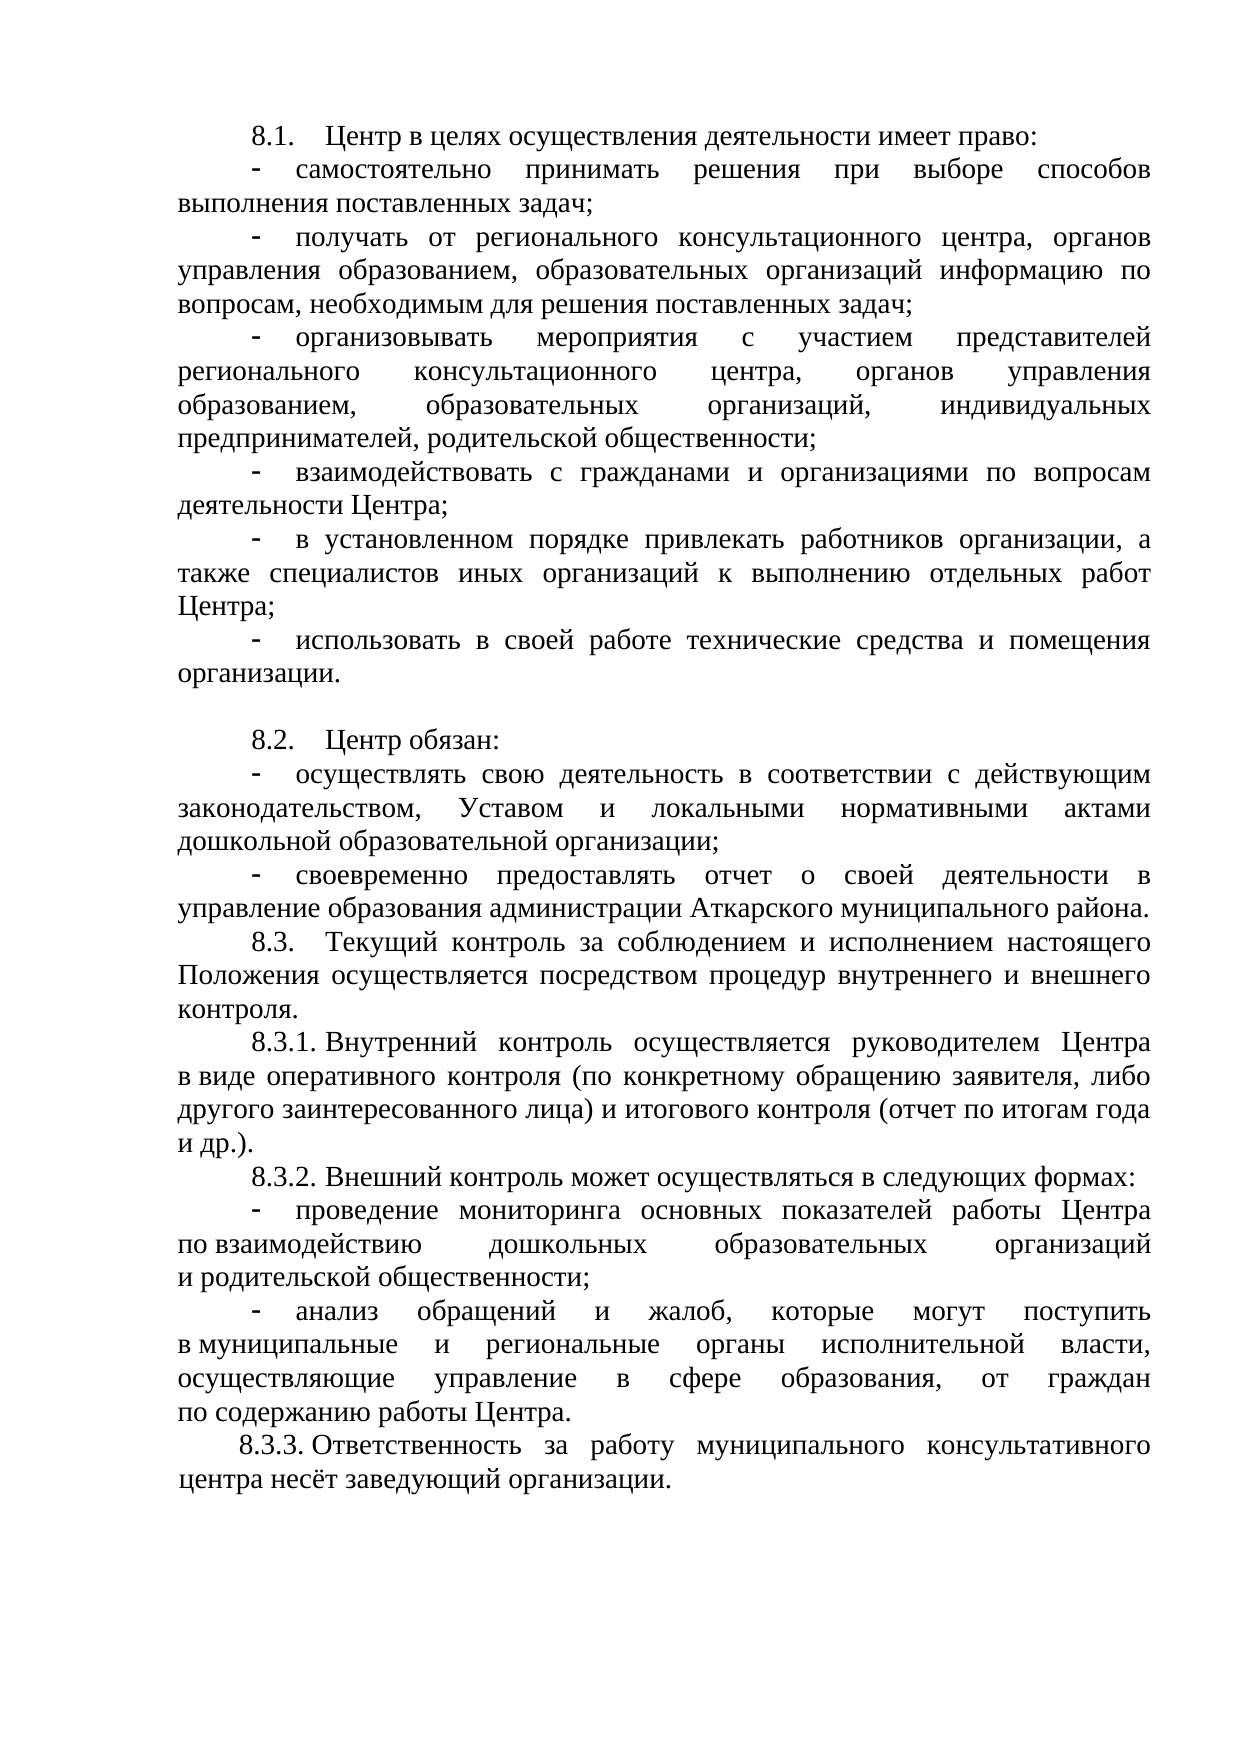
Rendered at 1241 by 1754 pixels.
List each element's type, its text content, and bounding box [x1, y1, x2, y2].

list анализ обращений и жалоб, которые могут поступить в муниципальные и региональные органы исполнительной власти, осуществляющие управление в сфере образования, от граждан по содержанию работы Центра. [177, 1293, 1152, 1427]
text 8.3.1. Внутренний контроль осуществляется руководителем Центра в виде оперативного контроля (по конкретному обращению заявителя, либо другого заинтересованного лица) и итогового контроля (отчет по итогам года и др.). [177, 1024, 1152, 1159]
text 8.2. Центр обязан: [177, 722, 1152, 756]
text 8.3. Текущий контроль за соблюдением и исполнением настоящего Положения осуществляется посредством процедур внутреннего и внешнего контроля. [177, 924, 1152, 1024]
list самостоятельно принимать решения при выборе способов выполнения поставленных задач; [177, 152, 1152, 219]
text 8.1. Центр в целях осуществления деятельности имеет право: [177, 118, 1152, 152]
list своевременно предоставлять отчет о своей деятельности в управление образования администрации Аткарского муниципального района. [177, 857, 1152, 924]
list в установленном порядке привлекать работников организации, а также специалистов иных организаций к выполнению отдельных работ Центра; [177, 521, 1152, 622]
list взаимодействовать с гражданами и организациями по вопросам деятельности Центра; [177, 454, 1152, 521]
list проведение мониторинга основных показателей работы Центра по взаимодействию дошкольных образовательных организаций и родительской общественности; [177, 1192, 1152, 1293]
text 8.3.3. Ответственность за работу муниципального консультативного центра несёт заведующий организации. [179, 1427, 1152, 1494]
list осуществлять свою деятельность в соответствии с действующим законодательством, Уставом и локальными нормативными актами дошкольной образовательной организации; [177, 756, 1152, 857]
list использовать в своей работе технические средства и помещения организации. [177, 622, 1152, 689]
text 8.3.2. Внешний контроль может осуществляться в следующих формах: [177, 1159, 1152, 1192]
list организовывать мероприятия с участием представителей регионального консультационного центра, органов управления образованием, образовательных организаций, индивидуальных предпринимателей, родительской общественности; [177, 319, 1152, 454]
list получать от регионального консультационного центра, органов управления образованием, образовательных организаций информацию по вопросам, необходимым для решения поставленных задач; [177, 219, 1152, 319]
